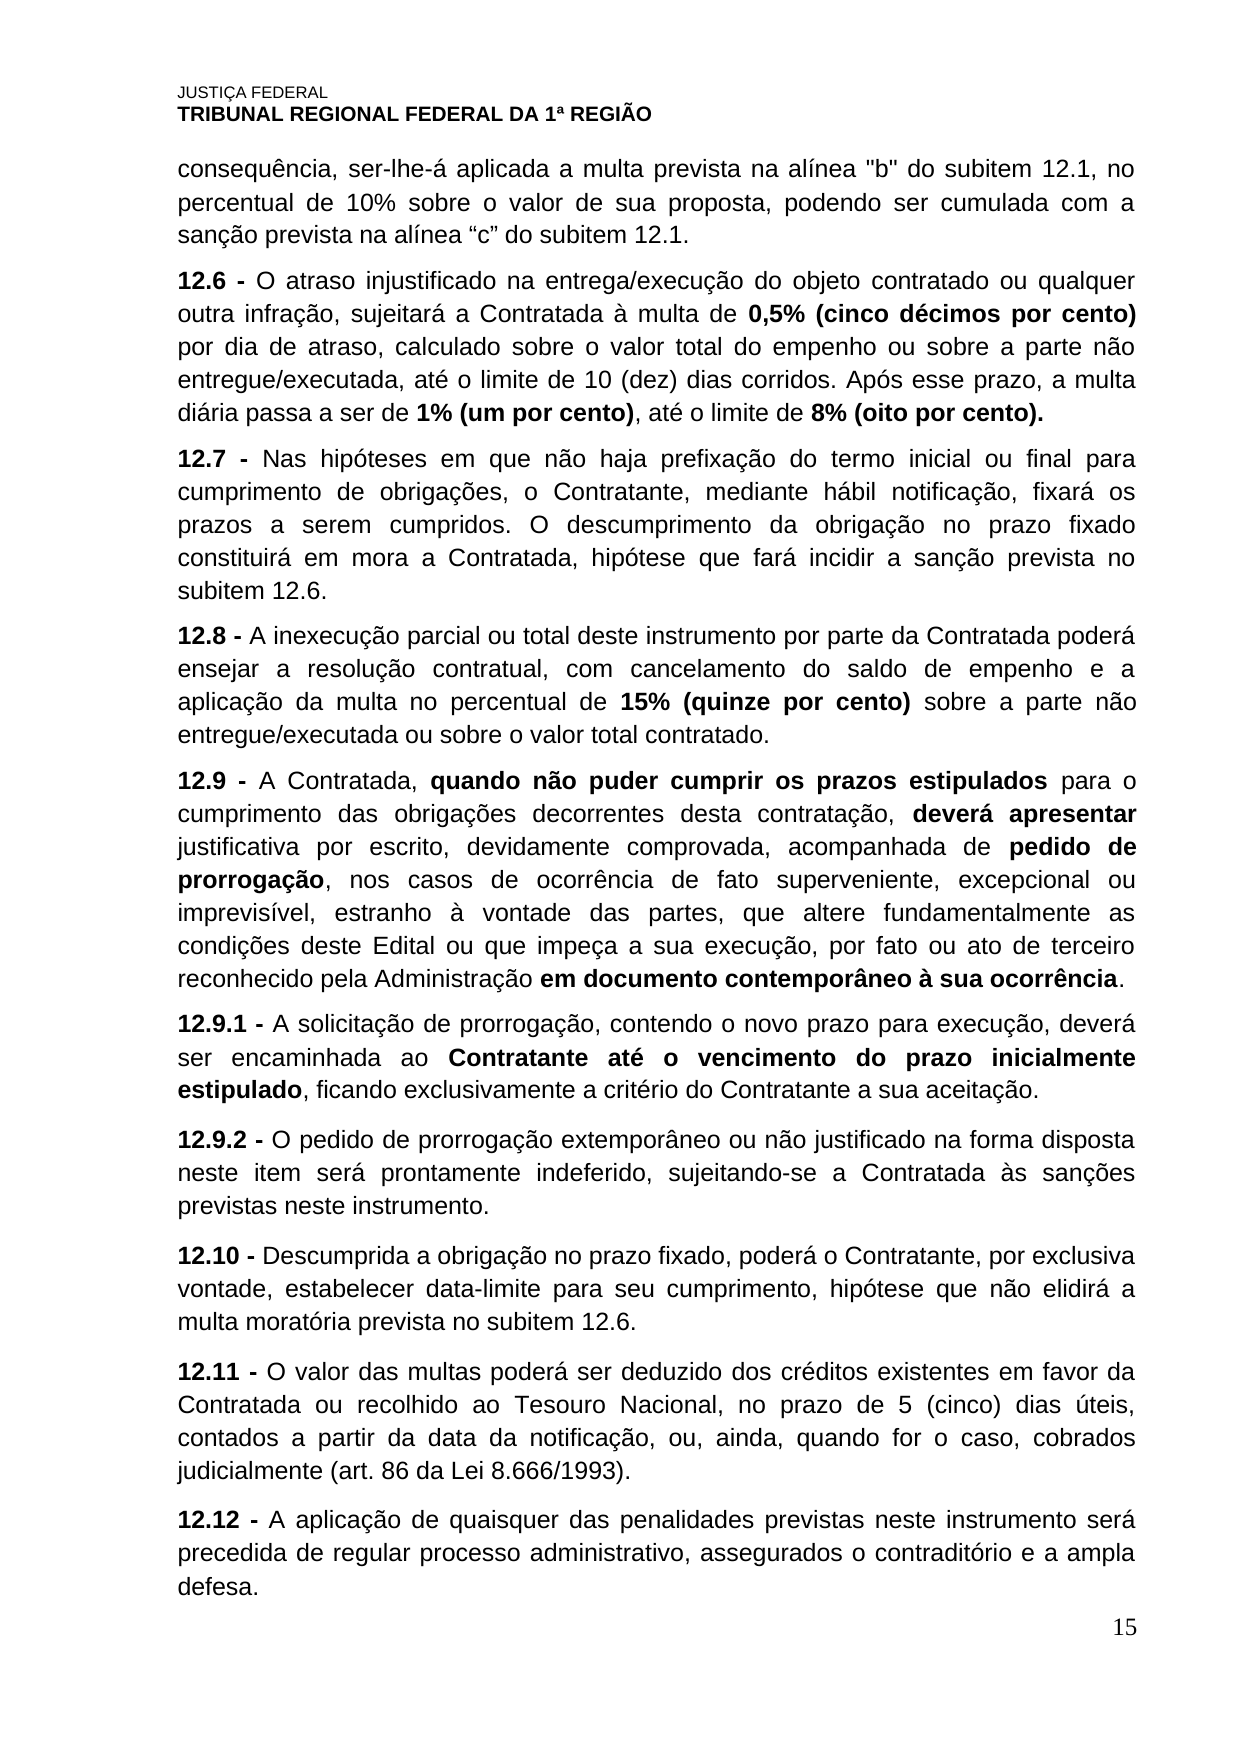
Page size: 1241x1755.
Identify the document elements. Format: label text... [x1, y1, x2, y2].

text 12.8 - A inexecução parcial ou total deste instrumento por parte da Contratada poderá ensejar a resolução contratual, com cancelamento do saldo de empenho e a aplicação da multa no percentual de 15% (quinze por cento) sobre a parte não entregue/executada ou sobre o valor total contratado. [985, 621, 1137, 749]
text 12.9 - A Contratada, quando não puder cumprir os prazos estipulados para o cumprimento das obrigações decorrentes desta contratação, deverá apresentar justificativa por escrito, devidamente comprovada, acompanhada de pedido de prorrogação, nos casos de ocorrência de fato superveniente, excepcional ou imprevisível, estranho à vontade das partes, que altere fundamentalmente as condições deste Edital ou que impeça a sua execução, por fato ou ato de terceiro reconhecido pela Administração em documento contemporâneo à sua ocorrência. [985, 766, 1137, 993]
text 12.7 - Nas hipóteses em que não haja prefixação do termo inicial ou final para cumprimento de obrigações, o Contratante, mediante hábil notificação, fixará os prazos a serem cumpridos. O descumprimento da obrigação no prazo fixado constituirá em mora a Contratada, hipótese que fará incidir a sanção prevista no subitem 12.6. [177, 444, 1137, 604]
text 12.6 - O atraso injustificado na entrega/execução do objeto contratado ou qualquer outra infração, sujeitará a Contratada à multa de 0,5% (cinco décimos por cento) por dia de atraso, calculado sobre o valor total do empenho ou sobre a parte não entregue/executada, até o limite de 10 (dez) dias corridos. Após esse prazo, a multa diária passa a ser de 1% (um por cento), até o limite de 8% (oito por cento). [177, 266, 1137, 427]
text 12.11 - O valor das multas poderá ser deduzido dos créditos existentes em favor da Contratada ou recolhido ao Tesouro Nacional, no prazo de 5 (cinco) dias úteis, contados a partir da data da notificação, ou, ainda, quando for o caso, cobrados judicialmente (art. 86 da Lei 8.666/1993). [177, 1357, 1137, 1484]
text 12.9.2 - O pedido de prorrogação extemporâneo ou não justificado na forma disposta neste item será prontamente indeferido, sujeitando-se a Contratada às sanções previstas neste instrumento. [985, 1125, 1137, 1220]
text 12.10 - Descumprida a obrigação no prazo fixado, poderá o Contratante, por exclusiva vontade, estabelecer data-limite para seu cumprimento, hipótese que não elidirá a multa moratória prevista no subitem 12.6. [985, 1241, 1137, 1336]
text consequência, ser-lhe-á aplicada a multa prevista na alínea "b" do subitem 12.1, no percentual de 10% sobre o valor de sua proposta, podendo ser cumulada com a sanção prevista na alínea “c” do subitem 12.1. [177, 154, 1137, 249]
text 12.9.1 - A solicitação de prorrogação, contendo o novo prazo para execução, deverá ser encaminhada ao Contratante até o vencimento do prazo inicialmente estipulado, ficando exclusivamente a critério do Contratante a sua aceitação. [177, 1009, 308, 1104]
text 12.9.1 - A solicitação de prorrogação, contendo o novo prazo para execução, deverá ser encaminhada ao Contratante até o vencimento do prazo inicialmente estipulado, ficando exclusivamente a critério do Contratante a sua aceitação. [985, 1009, 1137, 1104]
text 12.12 - A aplicação de quaisquer das penalidades previstas neste instrumento será precedida de regular processo administrativo, assegurados o contraditório e a ampla defesa. [177, 1505, 1137, 1600]
text 12.10 - Descumprida a obrigação no prazo fixado, poderá o Contratante, por exclusiva vontade, estabelecer data-limite para seu cumprimento, hipótese que não elidirá a multa moratória prevista no subitem 12.6. [177, 1241, 308, 1336]
text 12.9.2 - O pedido de prorrogação extemporâneo ou não justificado na forma disposta neste item será prontamente indeferido, sujeitando-se a Contratada às sanções previstas neste instrumento. [177, 1125, 308, 1220]
text 12.8 - A inexecução parcial ou total deste instrumento por parte da Contratada poderá ensejar a resolução contratual, com cancelamento do saldo de empenho e a aplicação da multa no percentual de 15% (quinze por cento) sobre a parte não entregue/executada ou sobre o valor total contratado. [177, 621, 308, 749]
text 12.9 - A Contratada, quando não puder cumprir os prazos estipulados para o cumprimento das obrigações decorrentes desta contratação, deverá apresentar justificativa por escrito, devidamente comprovada, acompanhada de pedido de prorrogação, nos casos de ocorrência de fato superveniente, excepcional ou imprevisível, estranho à vontade das partes, que altere fundamentalmente as condições deste Edital ou que impeça a sua execução, por fato ou ato de terceiro reconhecido pela Administração em documento contemporâneo à sua ocorrência. [177, 766, 308, 993]
